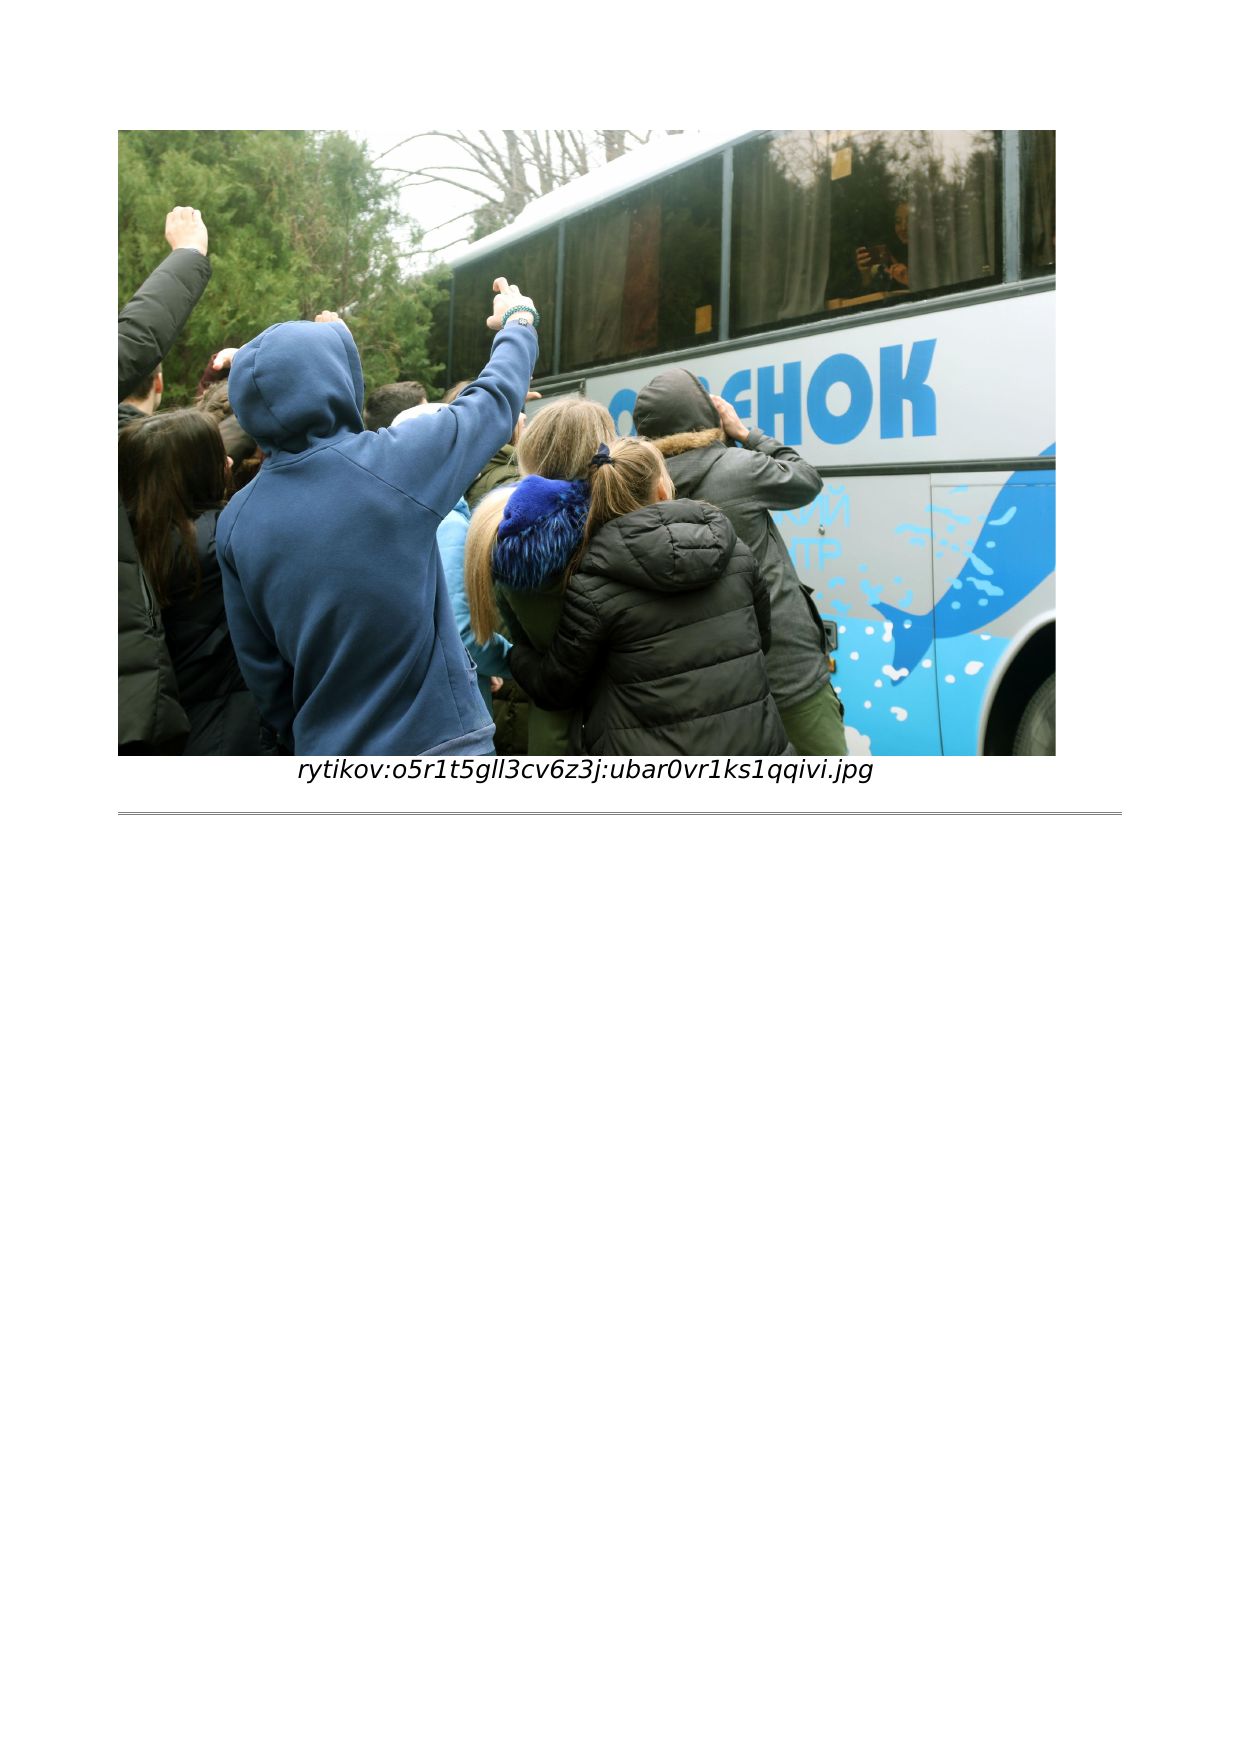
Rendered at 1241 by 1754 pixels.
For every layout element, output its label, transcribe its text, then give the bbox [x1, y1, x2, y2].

text rytikov:o5r1t5gll3cv6z3j:ubar0vr1ks1qqivi.jpg [118, 756, 1056, 785]
picture [118, 130, 1056, 756]
